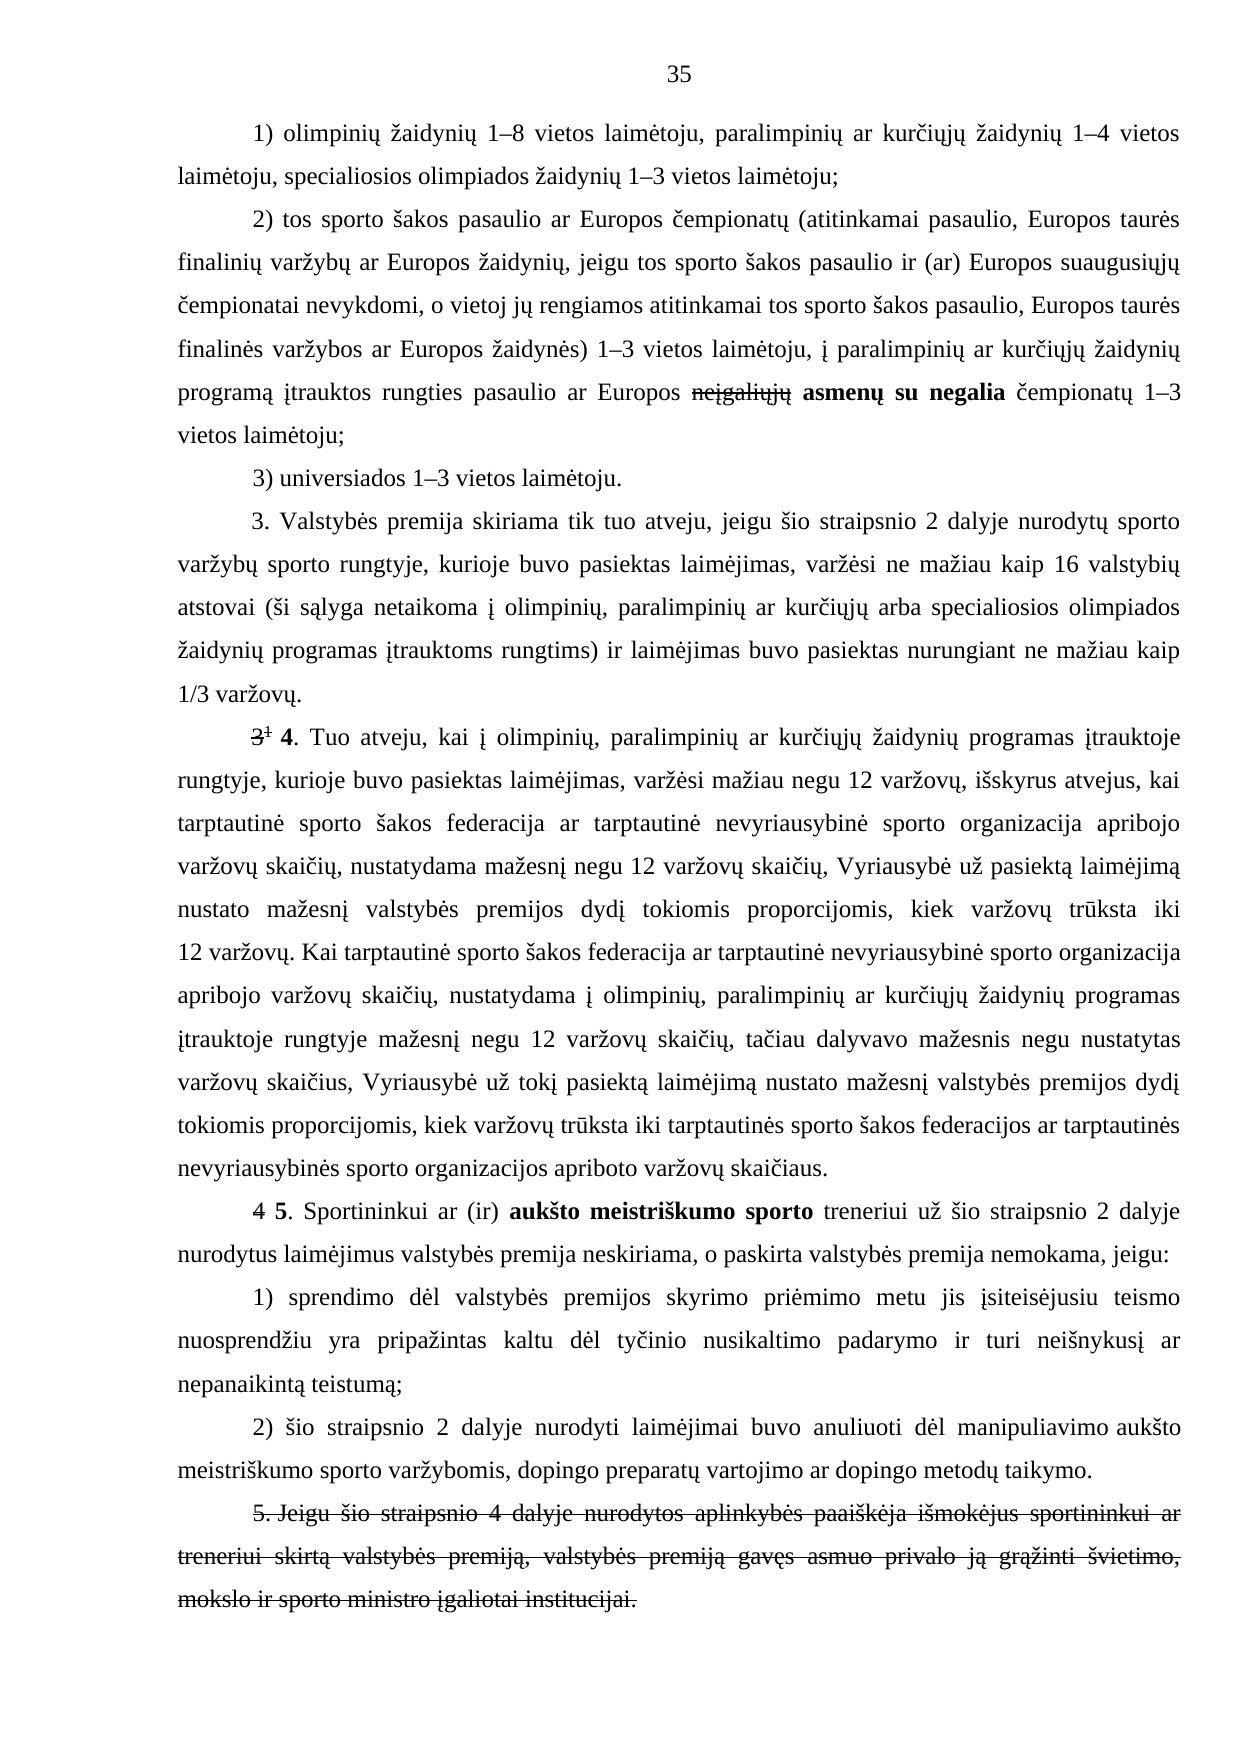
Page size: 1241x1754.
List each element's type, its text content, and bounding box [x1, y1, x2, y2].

text 5. Jeigu šio straipsnio 4 dalyje nurodytos aplinkybės paaiškėja išmokėjus sportininkui ar treneriui skirtą valstybės premiją, valstybės premiją gavęs asmuo privalo ją grąžinti švietimo, mokslo ir sporto ministro įgaliotai institucijai. [177, 1498, 1181, 1557]
text 1) sprendimo dėl valstybės premijos skyrimo priėmimo metu jis įsiteisėjusiu teismo nuosprendžiu yra pripažintas kaltu dėl tyčinio nusikaltimo padarymo ir turi neišnykusį ar nepanaikintą teistumą; [177, 1282, 1181, 1397]
text 4 5. Sportininkui ar (ir) aukšto meistriškumo sporto treneriui už šio straipsnio 2 dalyje nurodytus laimėjimus valstybės premija neskiriama, o paskirta valstybės premija nemokama, jeigu: [177, 1196, 1181, 1268]
text 3) universiados 1–3 vietos laimėtoju. [177, 463, 1181, 492]
text 5. Jeigu šio straipsnio 4 dalyje nurodytos aplinkybės paaiškėja išmokėjus sportininkui ar treneriui skirtą valstybės premiją, valstybės premiją gavęs asmuo privalo ją grąžinti švietimo, mokslo ir sporto ministro įgaliotai institucijai. [177, 1558, 1181, 1613]
text 2) tos sporto šakos pasaulio ar Europos čempionatų (atitinkamai pasaulio, Europos taurės finalinių varžybų ar Europos žaidynių, jeigu tos sporto šakos pasaulio ir (ar) Europos suaugusiųjų čempionatai nevykdomi, o vietoj jų rengiamos atitinkamai tos sporto šakos pasaulio, Europos taurės finalinės varžybos ar Europos žaidynės) 1–3 vietos laimėtoju, į paralimpinių ar kurčiųjų žaidynių programą įtrauktos rungties pasaulio ar Europos neįgaliųjų asmenų su negalia čempionatų 1–3 vietos laimėtoju; [177, 204, 1181, 449]
text 3. Valstybės premija skiriama tik tuo atveju, jeigu šio straipsnio 2 dalyje nurodytų sporto varžybų sporto rungtyje, kurioje buvo pasiektas laimėjimas, varžėsi ne mažiau kaip 16 valstybių atstovai (ši sąlyga netaikoma į olimpinių, paralimpinių ar kurčiųjų arba specialiosios olimpiados žaidynių programas įtrauktoms rungtims) ir laimėjimas buvo pasiektas nurungiant ne mažiau kaip 1/3 varžovų. [177, 506, 1181, 707]
text 2) šio straipsnio 2 dalyje nurodyti laimėjimai buvo anuliuoti dėl manipuliavimo aukšto meistriškumo sporto varžybomis, dopingo preparatų vartojimo ar dopingo metodų taikymo. [177, 1412, 1181, 1484]
text 1) olimpinių žaidynių 1–8 vietos laimėtoju, paralimpinių ar kurčiųjų žaidynių 1–4 vietos laimėtoju, specialiosios olimpiados žaidynių 1–3 vietos laimėtoju; [177, 118, 1181, 190]
text 31 4. Tuo atveju, kai į olimpinių, paralimpinių ar kurčiųjų žaidynių programas įtrauktoje rungtyje, kurioje buvo pasiektas laimėjimas, varžėsi mažiau negu 12 varžovų, išskyrus atvejus, kai tarptautinė sporto šakos federacija ar tarptautinė nevyriausybinė sporto organizacija apribojo varžovų skaičių, nustatydama mažesnį negu 12 varžovų skaičių, Vyriausybė už pasiektą laimėjimą nustato mažesnį valstybės premijos dydį tokiomis proporcijomis, kiek varžovų trūksta iki 12 varžovų. Kai tarptautinė sporto šakos federacija ar tarptautinė nevyriausybinė sporto organizacija apribojo varžovų skaičių, nustatydama į olimpinių, paralimpinių ar kurčiųjų žaidynių programas įtrauktoje rungtyje mažesnį negu 12 varžovų skaičių, tačiau dalyvavo mažesnis negu nustatytas varžovų skaičius, Vyriausybė už tokį pasiektą laimėjimą nustato mažesnį valstybės premijos dydį tokiomis proporcijomis, kiek varžovų trūksta iki tarptautinės sporto šakos federacijos ar tarptautinės nevyriausybinės sporto organizacijos apriboto varžovų skaičiaus. [177, 722, 1181, 1182]
